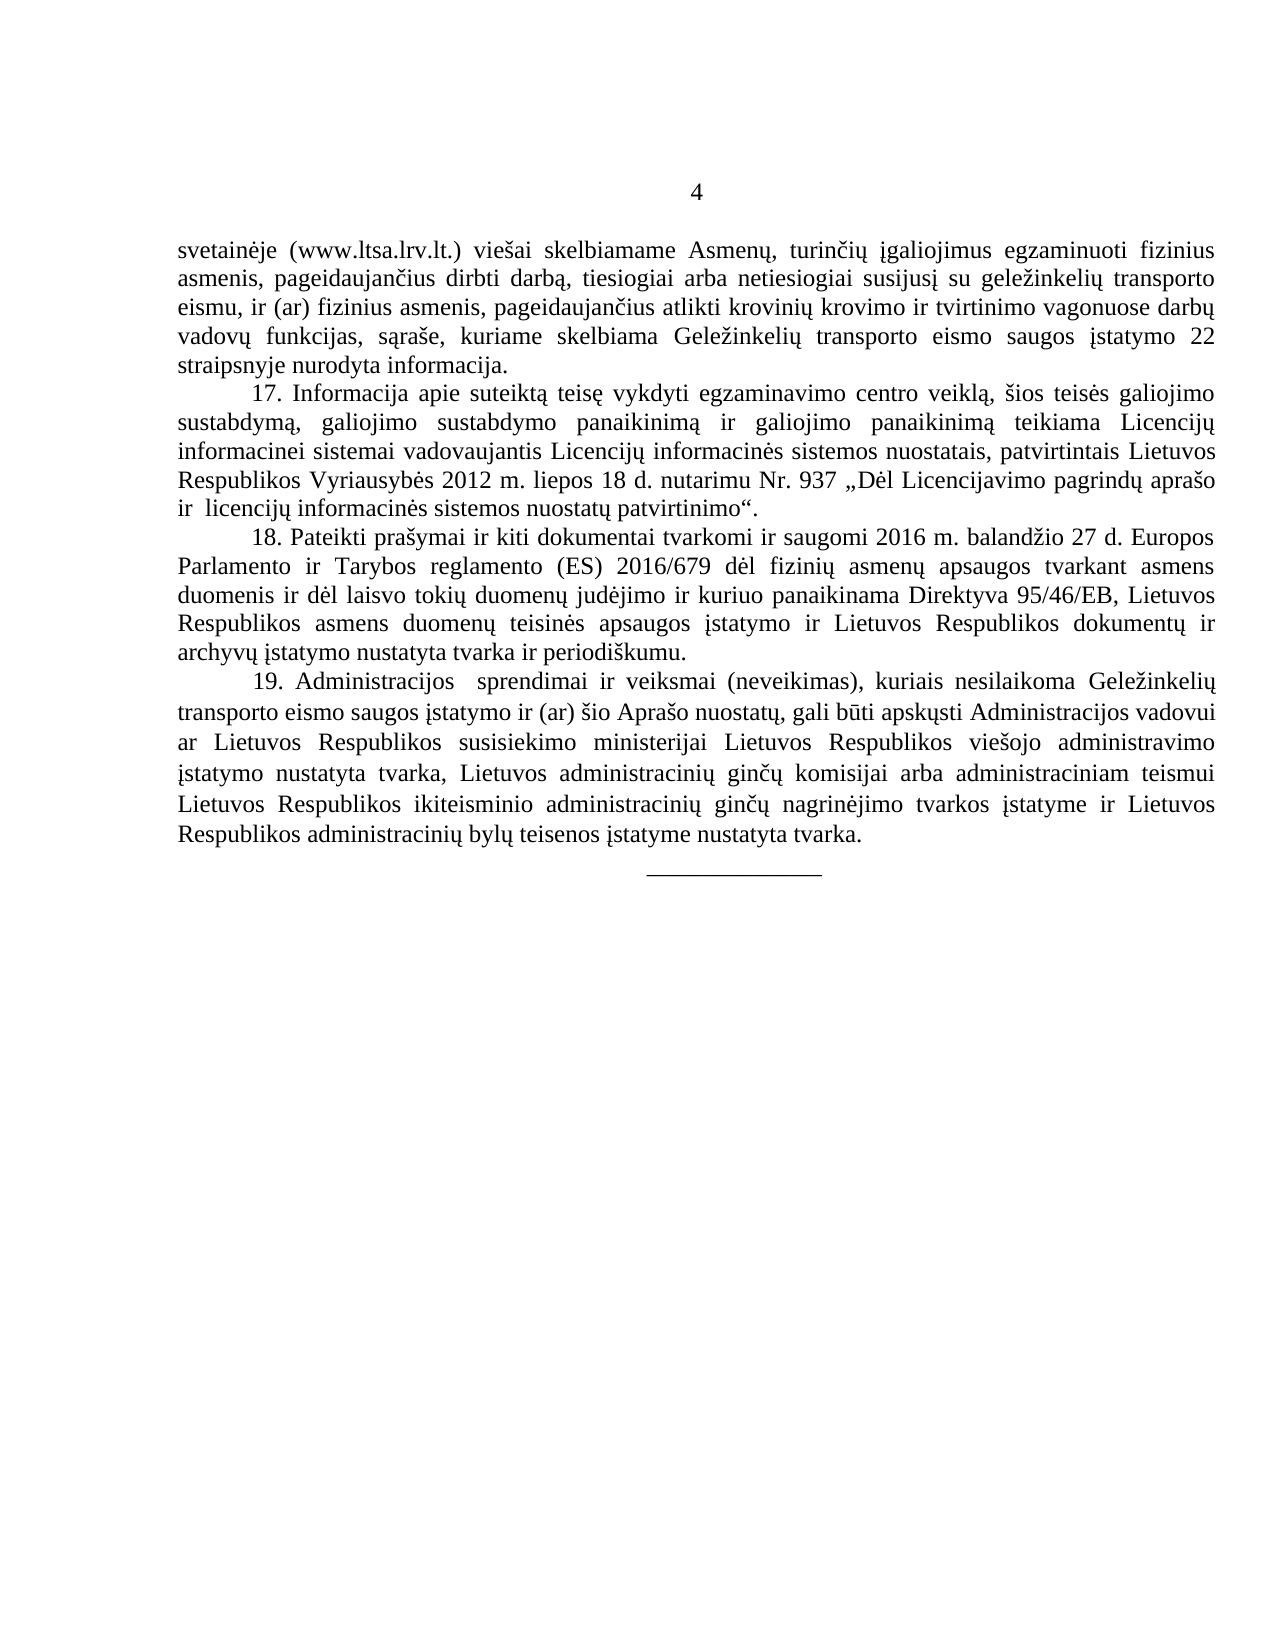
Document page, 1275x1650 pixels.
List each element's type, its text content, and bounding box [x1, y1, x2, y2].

text svetainėje (www.ltsa.lrv.lt.) viešai skelbiamame Asmenų, turinčių įgaliojimus egzaminuoti fizinius asmenis, pageidaujančius dirbti darbą, tiesiogiai arba netiesiogiai susijusį su geležinkelių transporto eismu, ir (ar) fizinius asmenis, pageidaujančius atlikti krovinių krovimo ir tvirtinimo vagonuose darbų vadovų funkcijas, sąraše, kuriame skelbiama Geležinkelių transporto eismo saugos įstatymo 22 straipsnyje nurodyta informacija. [177, 235, 1216, 378]
text ______________ [177, 850, 1216, 879]
text 18. Pateikti prašymai ir kiti dokumentai tvarkomi ir saugomi 2016 m. balandžio 27 d. Europos Parlamento ir Tarybos reglamento (ES) 2016/679 dėl fizinių asmenų apsaugos tvarkant asmens duomenis ir dėl laisvo tokių duomenų judėjimo ir kuriuo panaikinama Direktyva 95/46/EB, Lietuvos Respublikos asmens duomenų teisinės apsaugos įstatymo ir Lietuvos Respublikos dokumentų ir archyvų įstatymo nustatyta tvarka ir periodiškumu. [177, 522, 1216, 666]
text 17. Informacija apie suteiktą teisę vykdyti egzaminavimo centro veiklą, šios teisės galiojimo sustabdymą, galiojimo sustabdymo panaikinimą ir galiojimo panaikinimą teikiama Licencijų informacinei sistemai vadovaujantis Licencijų informacinės sistemos nuostatais, patvirtintais Lietuvos Respublikos Vyriausybės 2012 m. liepos 18 d. nutarimu Nr. 937 „Dėl Licencijavimo pagrindų aprašo ir licencijų informacinės sistemos nuostatų patvirtinimo“. [177, 378, 1216, 522]
text 19. Administracijos sprendimai ir veiksmai (neveikimas), kuriais nesilaikoma Geležinkelių transporto eismo saugos įstatymo ir (ar) šio Aprašo nuostatų, gali būti apskųsti Administracijos vadovui ar Lietuvos Respublikos susisiekimo ministerijai Lietuvos Respublikos viešojo administravimo įstatymo nustatyta tvarka, Lietuvos administracinių ginčų komisijai arba administraciniam teismui Lietuvos Respublikos ikiteisminio administracinių ginčų nagrinėjimo tvarkos įstatyme ir Lietuvos Respublikos administracinių bylų teisenos įstatyme nustatyta tvarka. [177, 666, 1216, 848]
